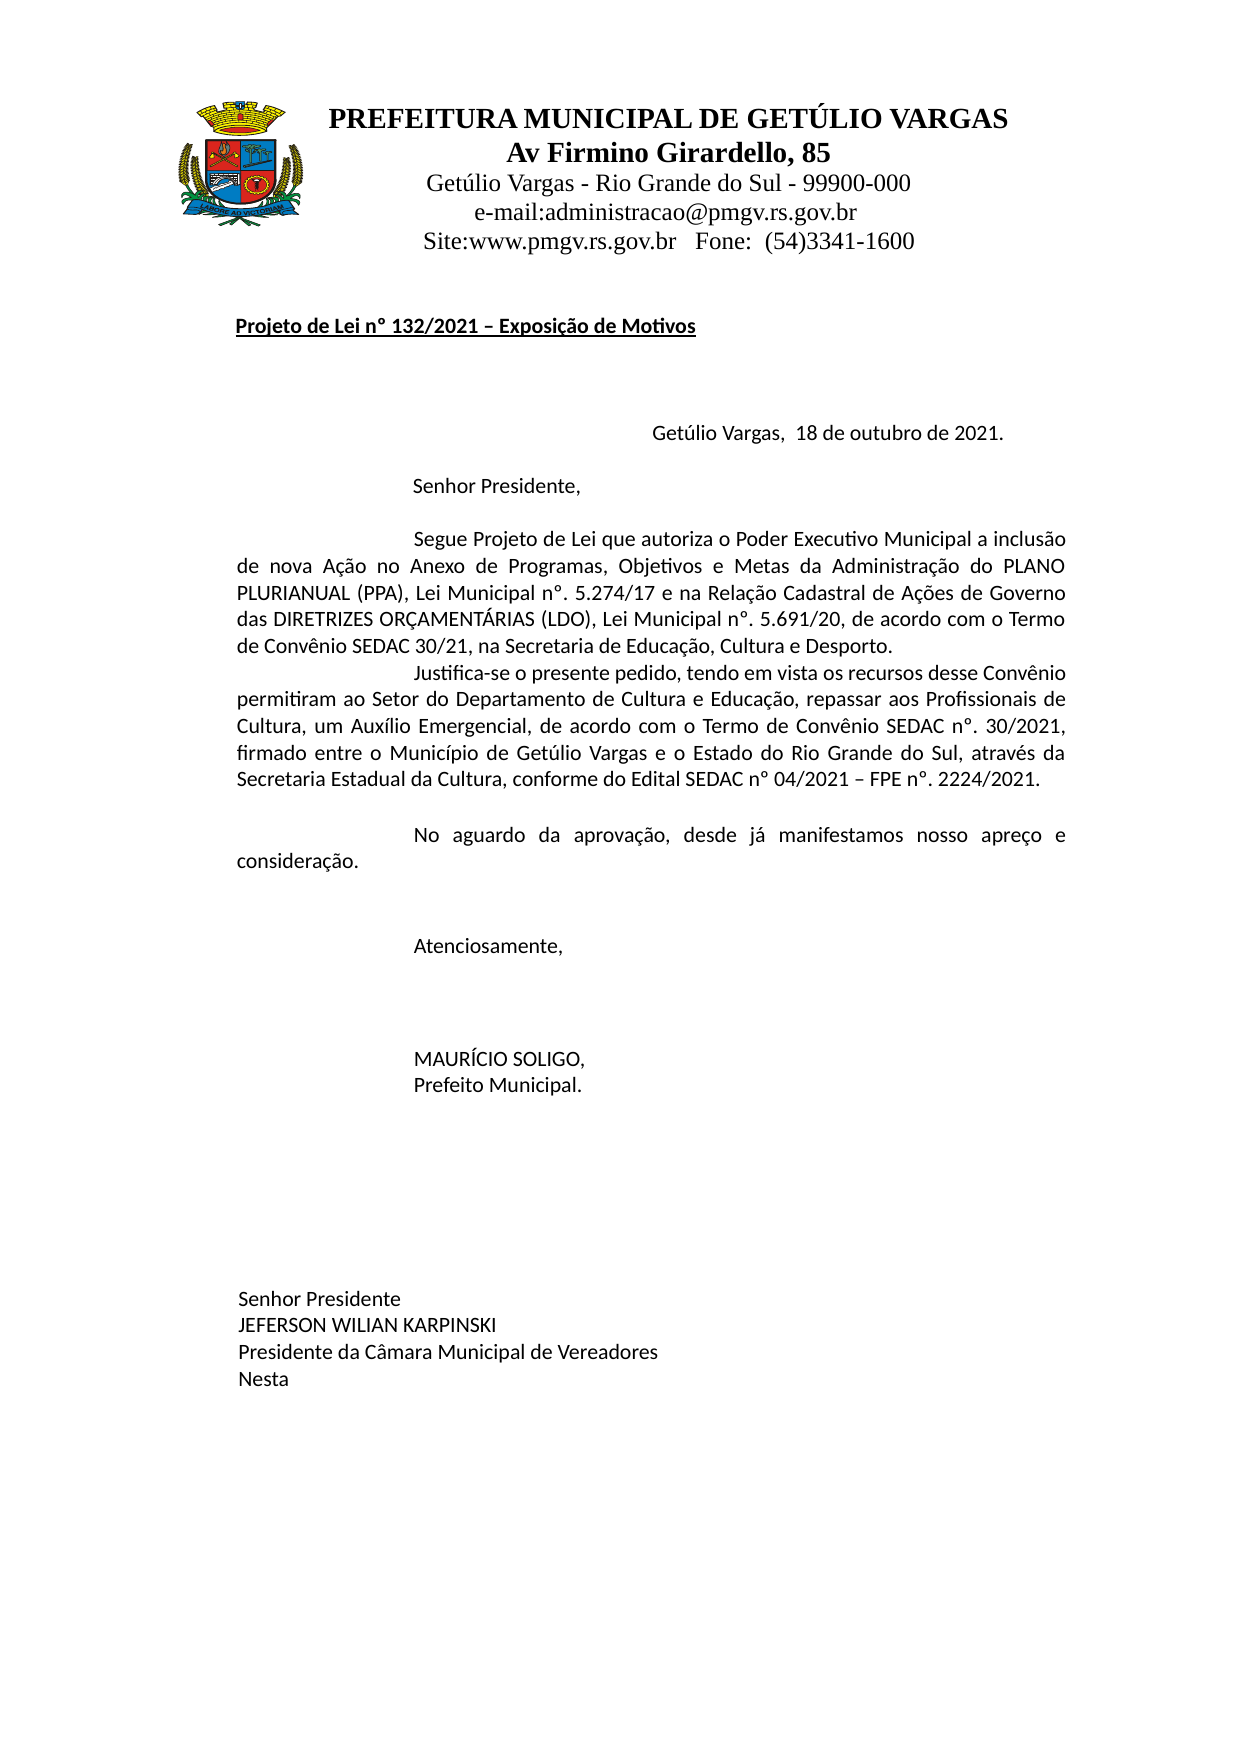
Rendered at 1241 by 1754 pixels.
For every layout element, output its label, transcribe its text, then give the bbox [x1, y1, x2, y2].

text Senhor Presidente [238, 1285, 1004, 1311]
text MAURÍCIO SOLIGO, [237, 1045, 1067, 1071]
text Segue Projeto de Lei que autoriza o Poder Executivo Municipal a inclusão de nova Ação no Anexo de Programas, Objetivos e Metas da Administração do PLANO PLURIANUAL (PPA), Lei Municipal nº. 5.274/17 e na Relação Cadastral de Ações de Governo das DIRETRIZES ORÇAMENTÁRIAS (LDO), Lei Municipal nº. 5.691/20, de acordo com o Termo de Convênio SEDAC 30/21, na Secretaria de Educação, Cultura e Desporto. [237, 526, 1067, 659]
text No aguardo da aprovação, desde já manifestamos nosso apreço e consideração. [237, 821, 1067, 874]
text Prefeito Municipal. [237, 1071, 1067, 1098]
text Projeto de Lei nº 132/2021 – Exposição de Motivos [235, 312, 1004, 339]
text JEFERSON WILIAN KARPINSKI [238, 1311, 1004, 1338]
text Justifica-se o presente pedido, tendo em vista os recursos desse Convênio permitiram ao Setor do Departamento de Cultura e Educação, repassar aos Profissionais de Cultura, um Auxílio Emergencial, de acordo com o Termo de Convênio SEDAC nº. 30/2021, firmado entre o Município de Getúlio Vargas e o Estado do Rio Grande do Sul, através da Secretaria Estadual da Cultura, conforme do Edital SEDAC nº 04/2021 – FPE nº. 2224/2021. [237, 659, 1067, 792]
text Presidente da Câmara Municipal de Vereadores [238, 1338, 1004, 1365]
text Senhor Presidente, [335, 472, 1004, 499]
text Getúlio Vargas, 18 de outubro de 2021. [295, 419, 1004, 446]
text Atenciosamente, [237, 932, 1067, 958]
text Nesta [238, 1365, 1004, 1418]
